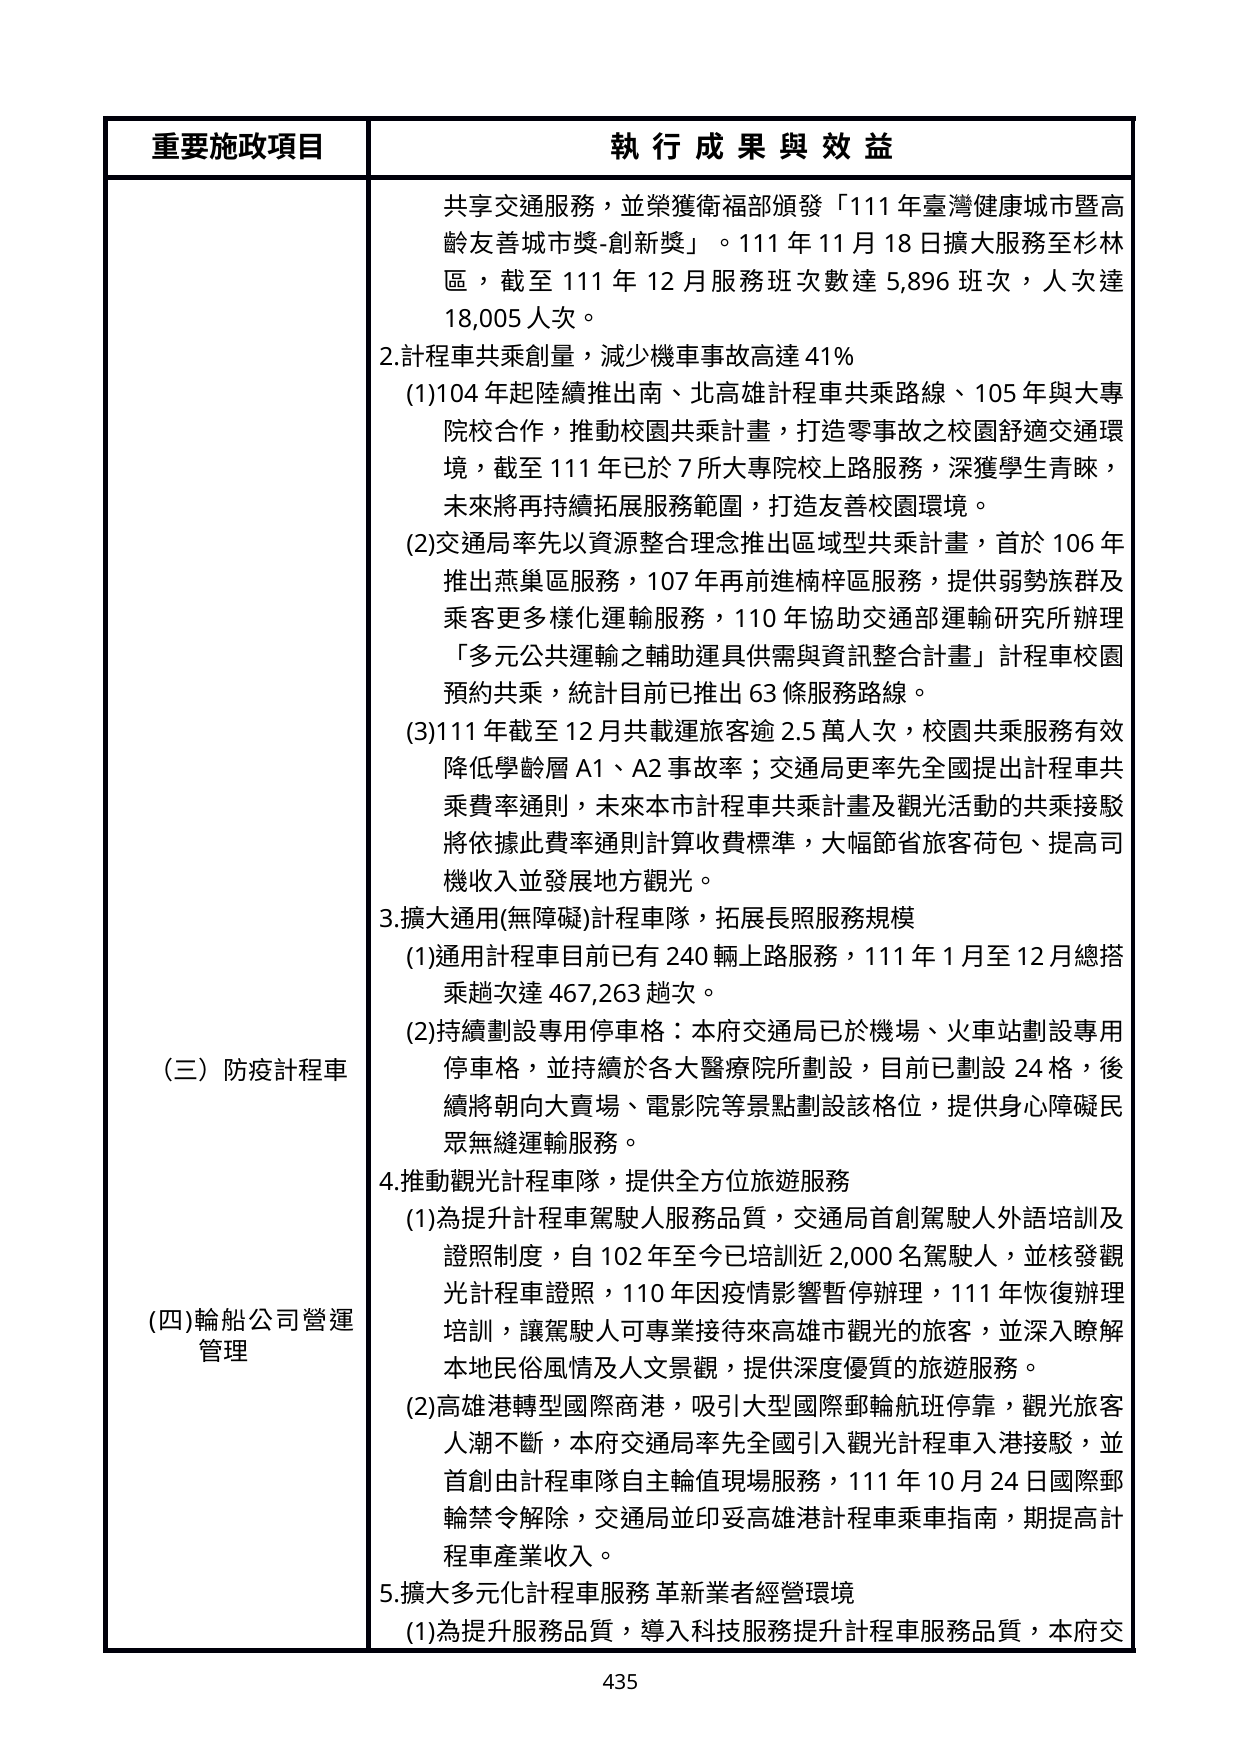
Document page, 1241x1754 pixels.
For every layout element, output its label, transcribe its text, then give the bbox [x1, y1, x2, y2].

table_cell 共享交通服務，並榮獲衛福部頒發「111年臺灣健康城市暨高齡友善城市獎-創新獎」。111年11月18日擴大服務至杉林區，截至111年12月服務班次數達5,896班次，人次達18,005人次。 2.計程車共乘創量，減少機車事故高達41% (1)104年起陸續推出南、北高雄計程車共乘路線、105年與大專院校合作，推動校園共乘計畫，打造零事故之校園舒適交通環境，截至111年已於7所大專院校上路服務，深獲學生青睞，未來將再持續拓展服務範圍，打造友善校園環境。 (2)交通局率先以資源整合理念推出區域型共乘計畫，首於106年推出燕巢區服務，107年再前進楠梓區服務，提供弱勢族群及乘客更多樣化運輸服務，110年協助交通部運輸研究所辦理「多元公共運輸之輔助運具供需與資訊整合計畫」計程車校園預約共乘，統計目前已推出63條服務路線。 (3)111年截至12月共載運旅客逾2.5萬人次，校園共乘服務有效降低學齡層A1、A2事故率；交通局更率先全國提出計程車共乘費率通則，未來本市計程車共乘計畫及觀光活動的共乘接駁將依據此費率通則計算收費標準，大幅節省旅客荷包、提高司機收入並發展地方觀光。 3.擴大通用(無障礙)計程車隊，拓展長照服務規模 (1)通用計程車目前已有240輛上路服務，111年1月至12月總搭乘趟次達467,263趟次。 (2)持續劃設專用停車格：本府交通局已於機場、火車站劃設專用停車格，並持續於各大醫療院所劃設，目前已劃設24格，後續將朝向大賣場、電影院等景點劃設該格位，提供身心障礙民眾無縫運輸服務。 4.推動觀光計程車隊，提供全方位旅遊服務 (1)為提升計程車駕駛人服務品質，交通局首創駕駛人外語培訓及證照制度，自102年至今已培訓近2,000名駕駛人，並核發觀光計程車證照，110年因疫情影響暫停辦理，111年恢復辦理培訓，讓駕駛人可專業接待來高雄市觀光的旅客，並深入瞭解本地民俗風情及人文景觀，提供深度優質的旅遊服務。 (2)高雄港轉型國際商港，吸引大型國際郵輪航班停靠，觀光旅客人潮不斷，本府交通局率先全國引入觀光計程車入港接駁，並首創由計程車隊自主輪值現場服務，111年10月24日國際郵輪禁令解除，交通局並印妥高雄港計程車乘車指南，期提高計程車產業收入。 5.擴大多元化計程車服務 革新業者經營環境 (1)為提升服務品質，導入科技服務提升計程車服務品質，本府交 [371, 180, 1131, 1648]
table_cell （三）防疫計程車 (四)輪船公司營運管理 [108, 180, 366, 1648]
table_header 執 行 成 果 與 效 益 [371, 121, 1131, 175]
table_header 重要施政項目 [108, 121, 366, 175]
